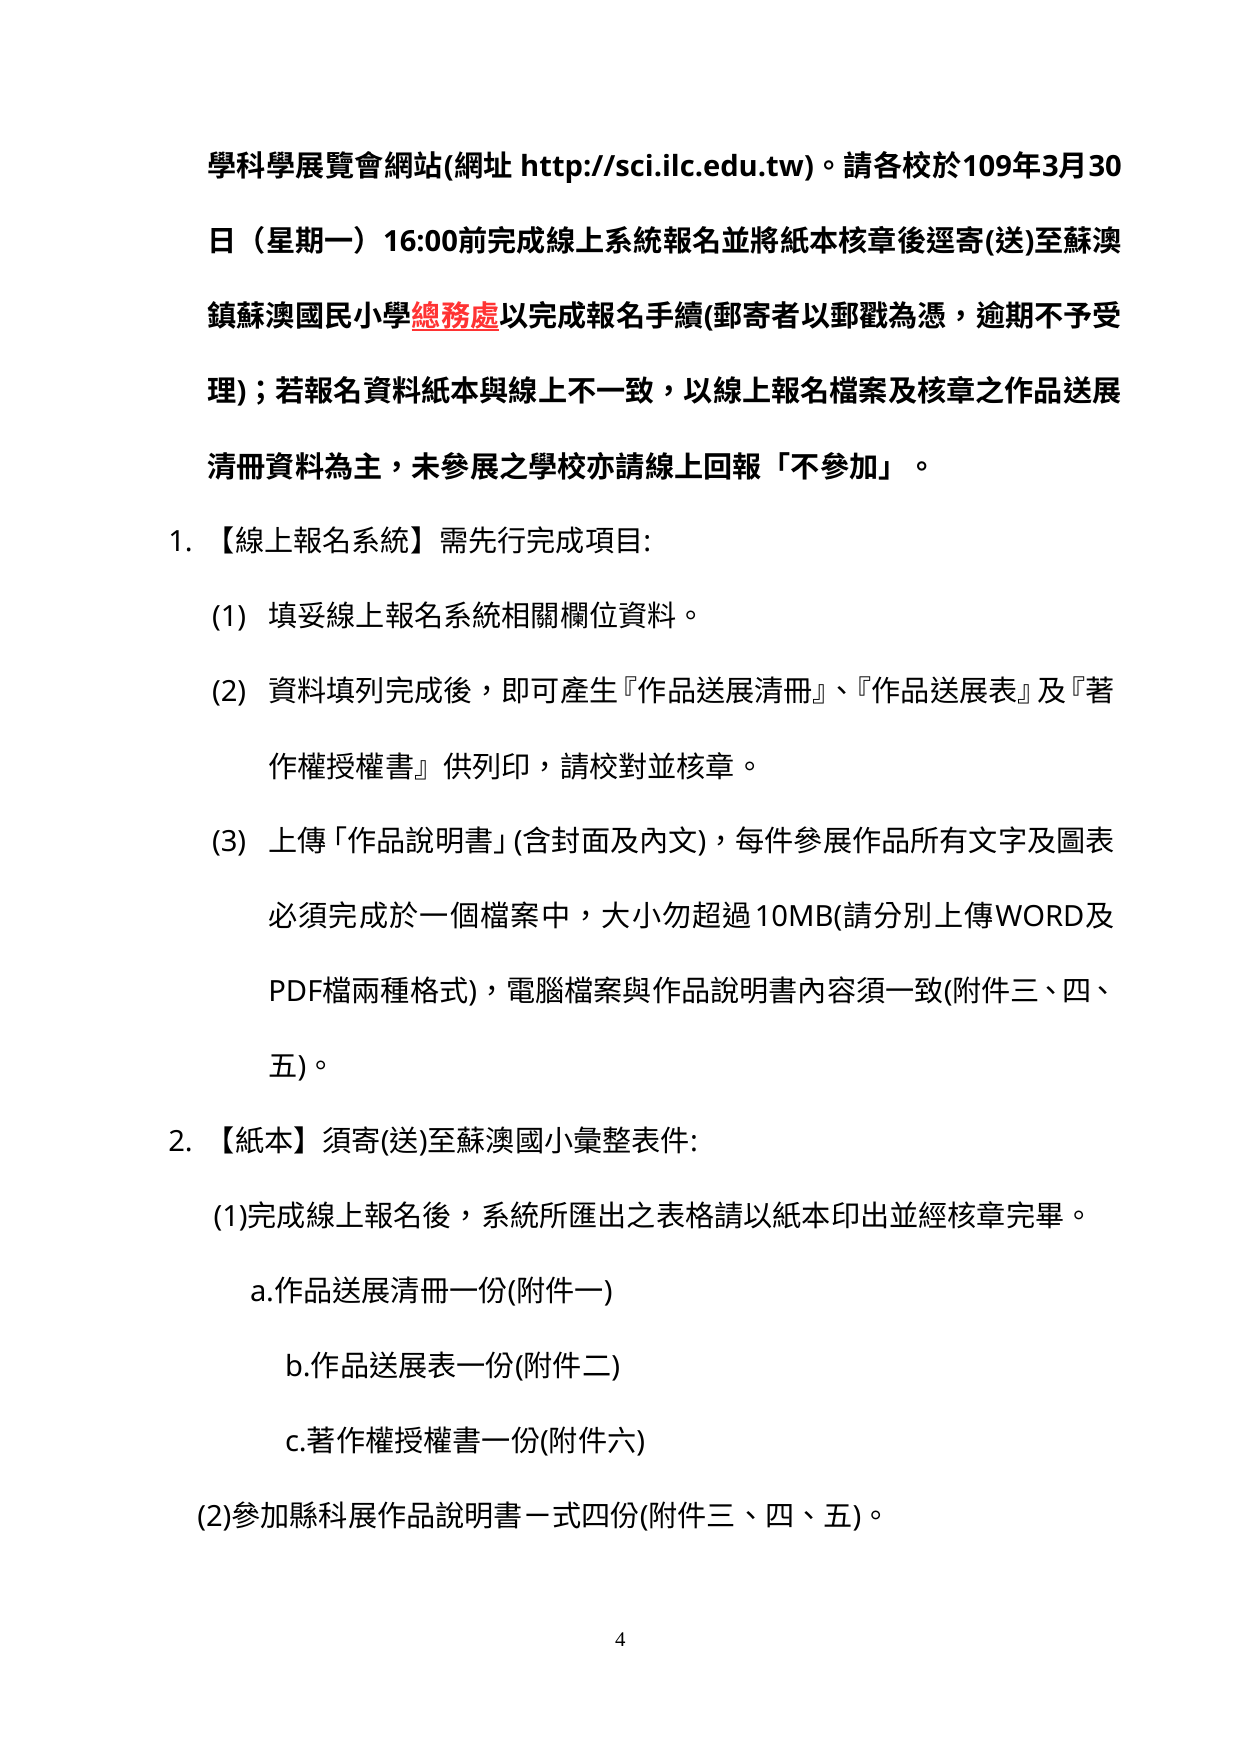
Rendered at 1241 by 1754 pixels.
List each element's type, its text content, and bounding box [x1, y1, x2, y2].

list 上傳「作品說明書」(含封面及內文)，每件參展作品所有文字及圖表必須完成於一個檔案中，大小勿超過10MB(請分別上傳WORD及PDF檔兩種格式)，電腦檔案與作品說明書內容須一致(附件三、四、五)。 [212, 802, 1114, 1102]
list 填妥線上報名系統相關欄位資料。 [212, 577, 1114, 652]
text c.著作權授權書一份(附件六) [168, 1402, 1114, 1477]
list 學科學展覽會網站(網址 http://sci.ilc.edu.tw)。請各校於109年3月30日（星期一）16:00前完成線上系統報名並將紙本核章後逕寄(送)至蘇澳鎮蘇澳國民小學總務處以完成報名手續(郵寄者以郵戳為憑，逾期不予受理)；若報名資料紙本與線上不一致，以線上報名檔案及核章之作品送展清冊資料為主，未參展之學校亦請線上回報「不參加」。 [118, 127, 1122, 502]
list 資料填列完成後，即可產生『作品送展清冊』、『作品送展表』及『著作權授權書』供列印，請校對並核章。 [212, 652, 1114, 802]
list 【線上報名系統】需先行完成項目: [168, 502, 1114, 577]
list 【紙本】須寄(送)至蘇澳國小彙整表件: [168, 1102, 1114, 1177]
text b.作品送展表一份(附件二) [168, 1327, 1114, 1402]
text a.作品送展清冊一份(附件一) [206, 1252, 1114, 1327]
text (2)參加縣科展作品說明書ㄧ式四份(附件三、四、五)。 [168, 1477, 1114, 1552]
text (1)完成線上報名後，系統所匯出之表格請以紙本印出並經核章完畢。 [206, 1177, 1114, 1252]
